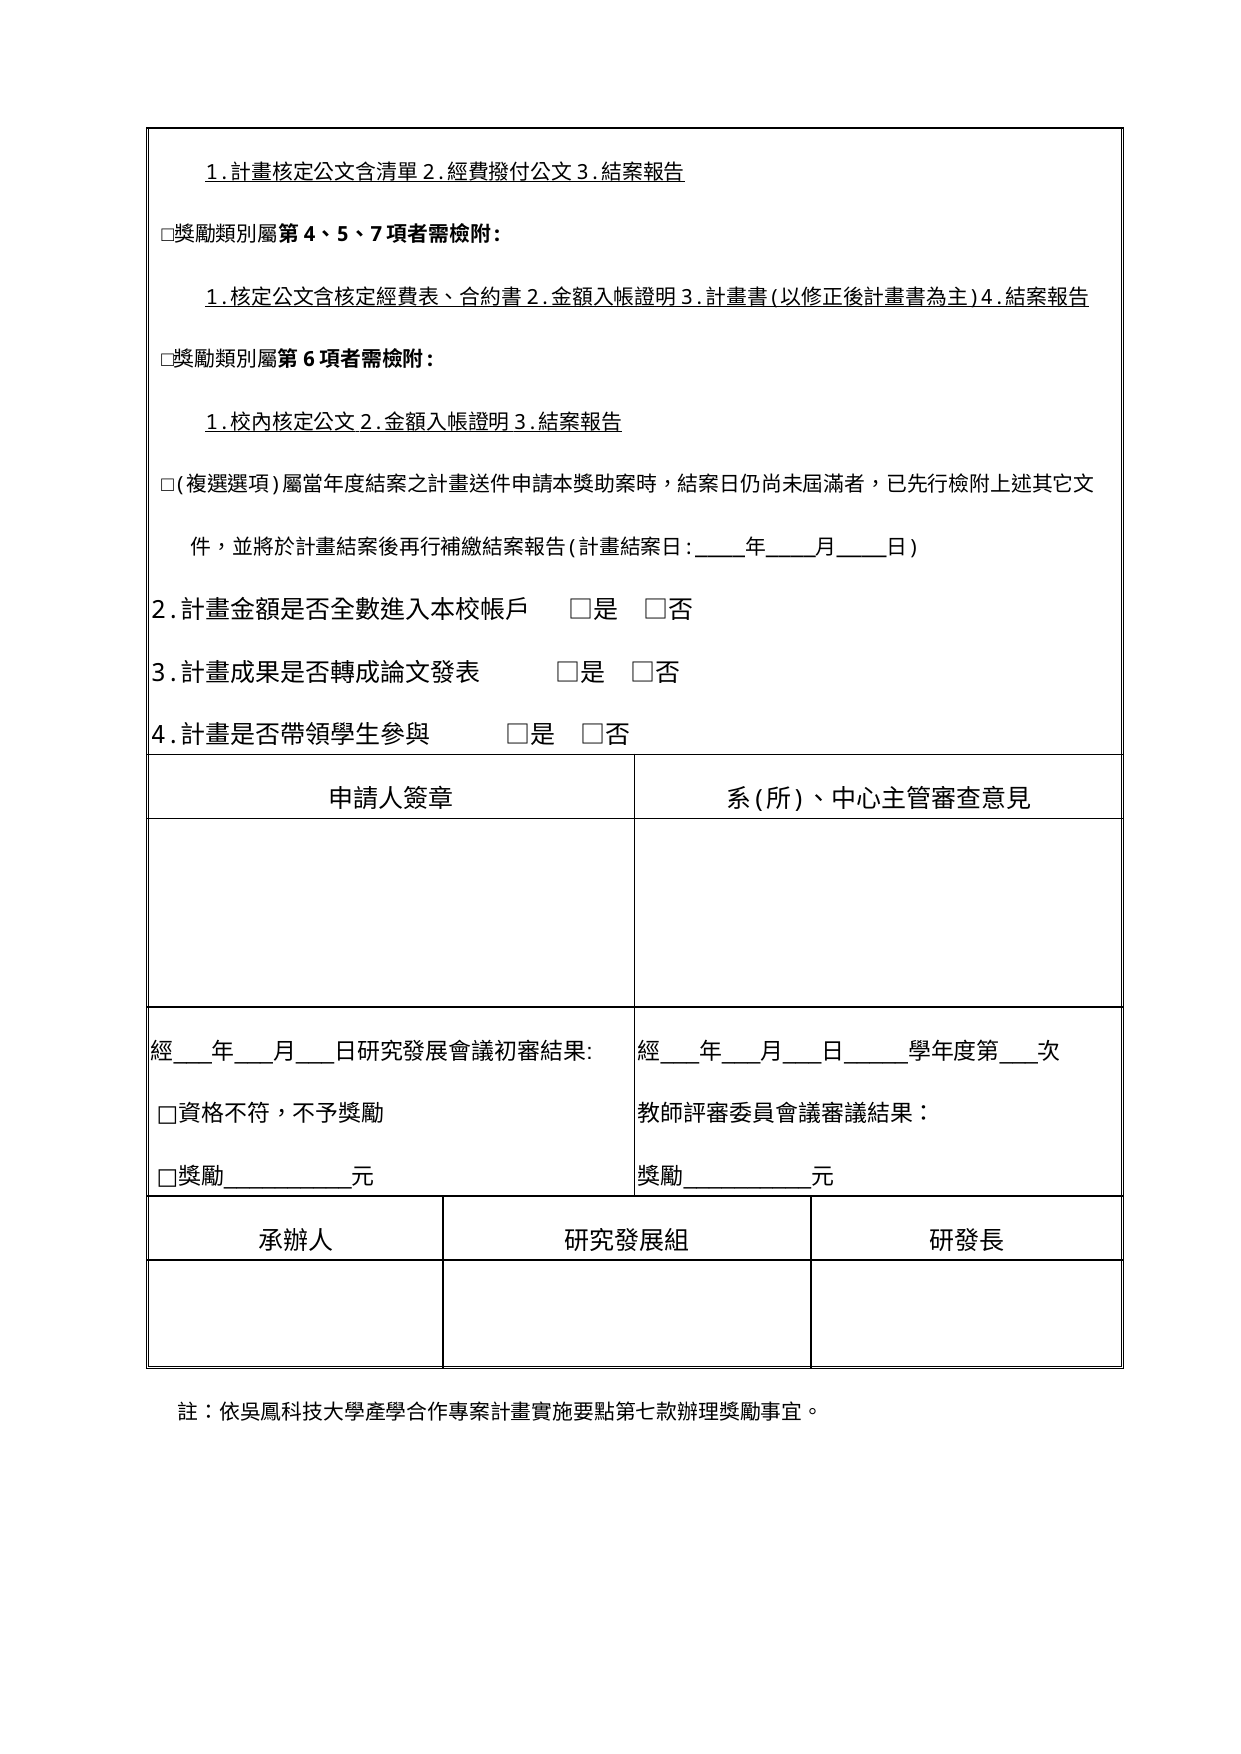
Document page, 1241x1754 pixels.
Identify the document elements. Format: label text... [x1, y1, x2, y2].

table_cell [149, 1261, 442, 1366]
table_cell 承辦人 [149, 1197, 442, 1259]
table_cell 研究發展組 [444, 1197, 810, 1259]
table_cell 研發長 [812, 1197, 1121, 1259]
text 註：依吳鳳科技大學產學合作專案計畫實施要點第七款辦理獎勵事宜。 [177, 1369, 1092, 1431]
table_cell [149, 819, 634, 1006]
table_cell 經___年___月___日研究發展會議初審結果: □資格不符，不予獎勵 □獎勵__________元 [149, 1008, 634, 1195]
table_cell 經___年___月___日_____學年度第___次 教師評審委員會議審議結果： 獎勵__________元 [635, 1008, 1121, 1195]
table_cell [812, 1261, 1121, 1366]
table_cell 申請人簽章 [149, 755, 634, 818]
table_cell 1.計畫核定公文含清單2.經費撥付公文3.結案報告 □獎勵類別屬第4、5、7項者需檢附: 1.核定公文含核定經費表、合約書2.金額入帳證明3.計畫書(以修正後計畫書為主)4.結案報告 □獎勵類別屬第6項者需檢附: 1.校內核定公文2.金額入帳證明3.結案報告 □(複選選項)屬當年度結案之計畫送件申請本獎助案時，結案日仍尚未屆滿者，已先行檢附上述其它文 件，並將於計畫結案後再行補繳結案報告(計畫結案日:____年____月____日) 2.計畫金額是否全數進入本校帳戶 □是 □否 3.計畫成果是否轉成論文發表 □是 □否 4.計畫是否帶領學生參與 □是 □否 [149, 129, 1121, 753]
table_cell 系(所)、中心主管審查意見 [635, 755, 1121, 818]
table_cell [635, 819, 1121, 1006]
table_cell [444, 1261, 810, 1366]
